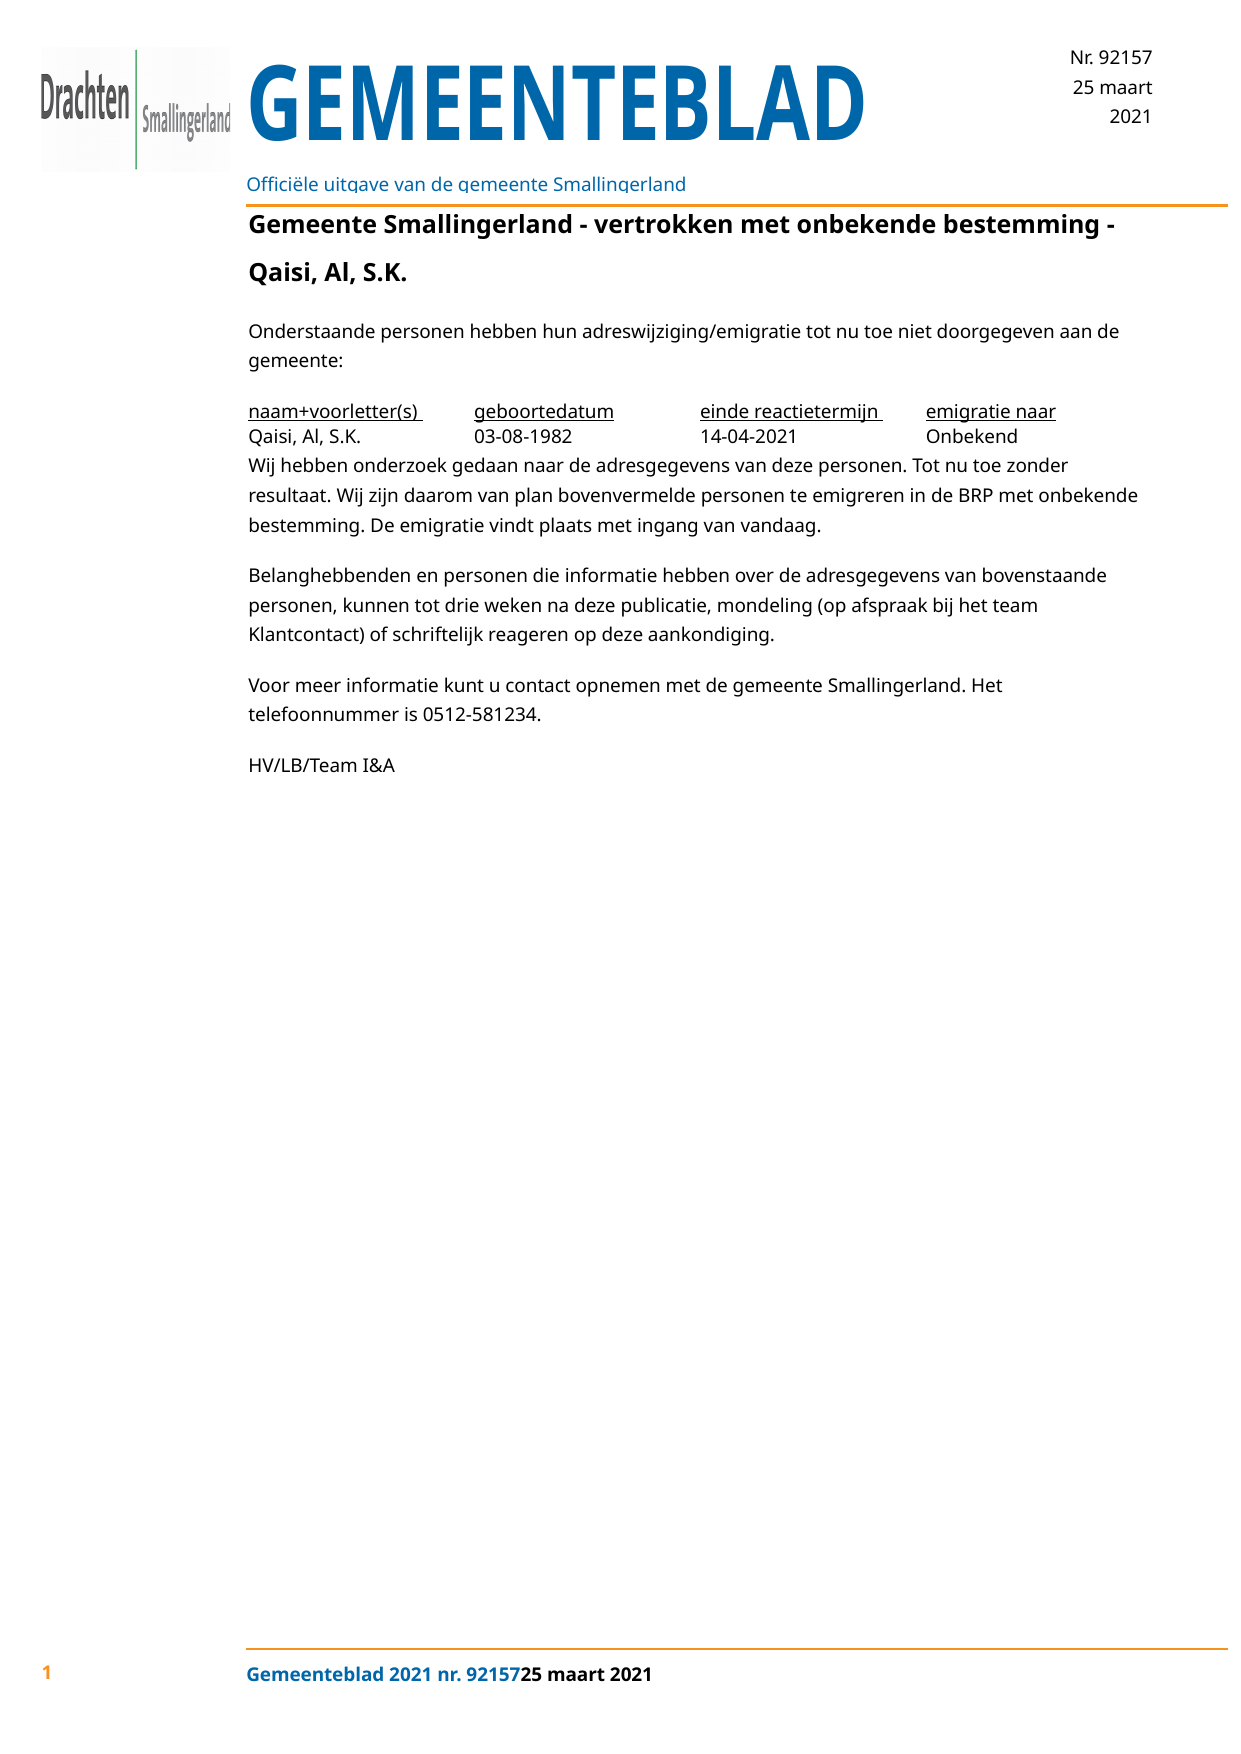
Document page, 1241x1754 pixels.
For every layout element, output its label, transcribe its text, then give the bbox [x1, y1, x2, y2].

text Voor meer informatie kunt u contact opnemen met de gemeente Smallingerland. Het telefoonnummer is 0512-581234. [248, 672, 1152, 727]
table_header geboortedatum [474, 398, 700, 424]
text Gemeente Smallingerland - vertrokken met onbekende bestemming - Qaisi, Al, S.K. [248, 207, 1152, 288]
table_cell Onbekend [926, 424, 1152, 449]
picture [41, 47, 231, 172]
text Onderstaande personen hebben hun adreswijziging/emigratie tot nu toe niet doorgegeven aan de gemeente: [248, 318, 1152, 373]
text Wij hebben onderzoek gedaan naar de adresgegevens van deze personen. Tot nu toe zonder resultaat. Wij zijn daarom van plan bovenvermelde personen te emigreren in de BRP met onbekende bestemming. De emigratie vindt plaats met ingang van vandaag. [248, 453, 1152, 538]
table_header emigratie naar [926, 398, 1152, 424]
table_cell 14-04-2021 [700, 424, 926, 449]
table_header einde reactietermijn [700, 398, 926, 424]
table_header naam+voorletter(s) [248, 398, 474, 424]
table_cell 03-08-1982 [474, 424, 700, 449]
table_cell Qaisi, Al, S.K. [248, 424, 474, 449]
text HV/LB/Team I&A [248, 752, 1152, 778]
text Belanghebbenden en personen die informatie hebben over de adresgegevens van bovenstaande personen, kunnen tot drie weken na deze publicatie, mondeling (op afspraak bij het team Klantcontact) of schriftelijk reageren op deze aankondiging. [248, 562, 1152, 647]
